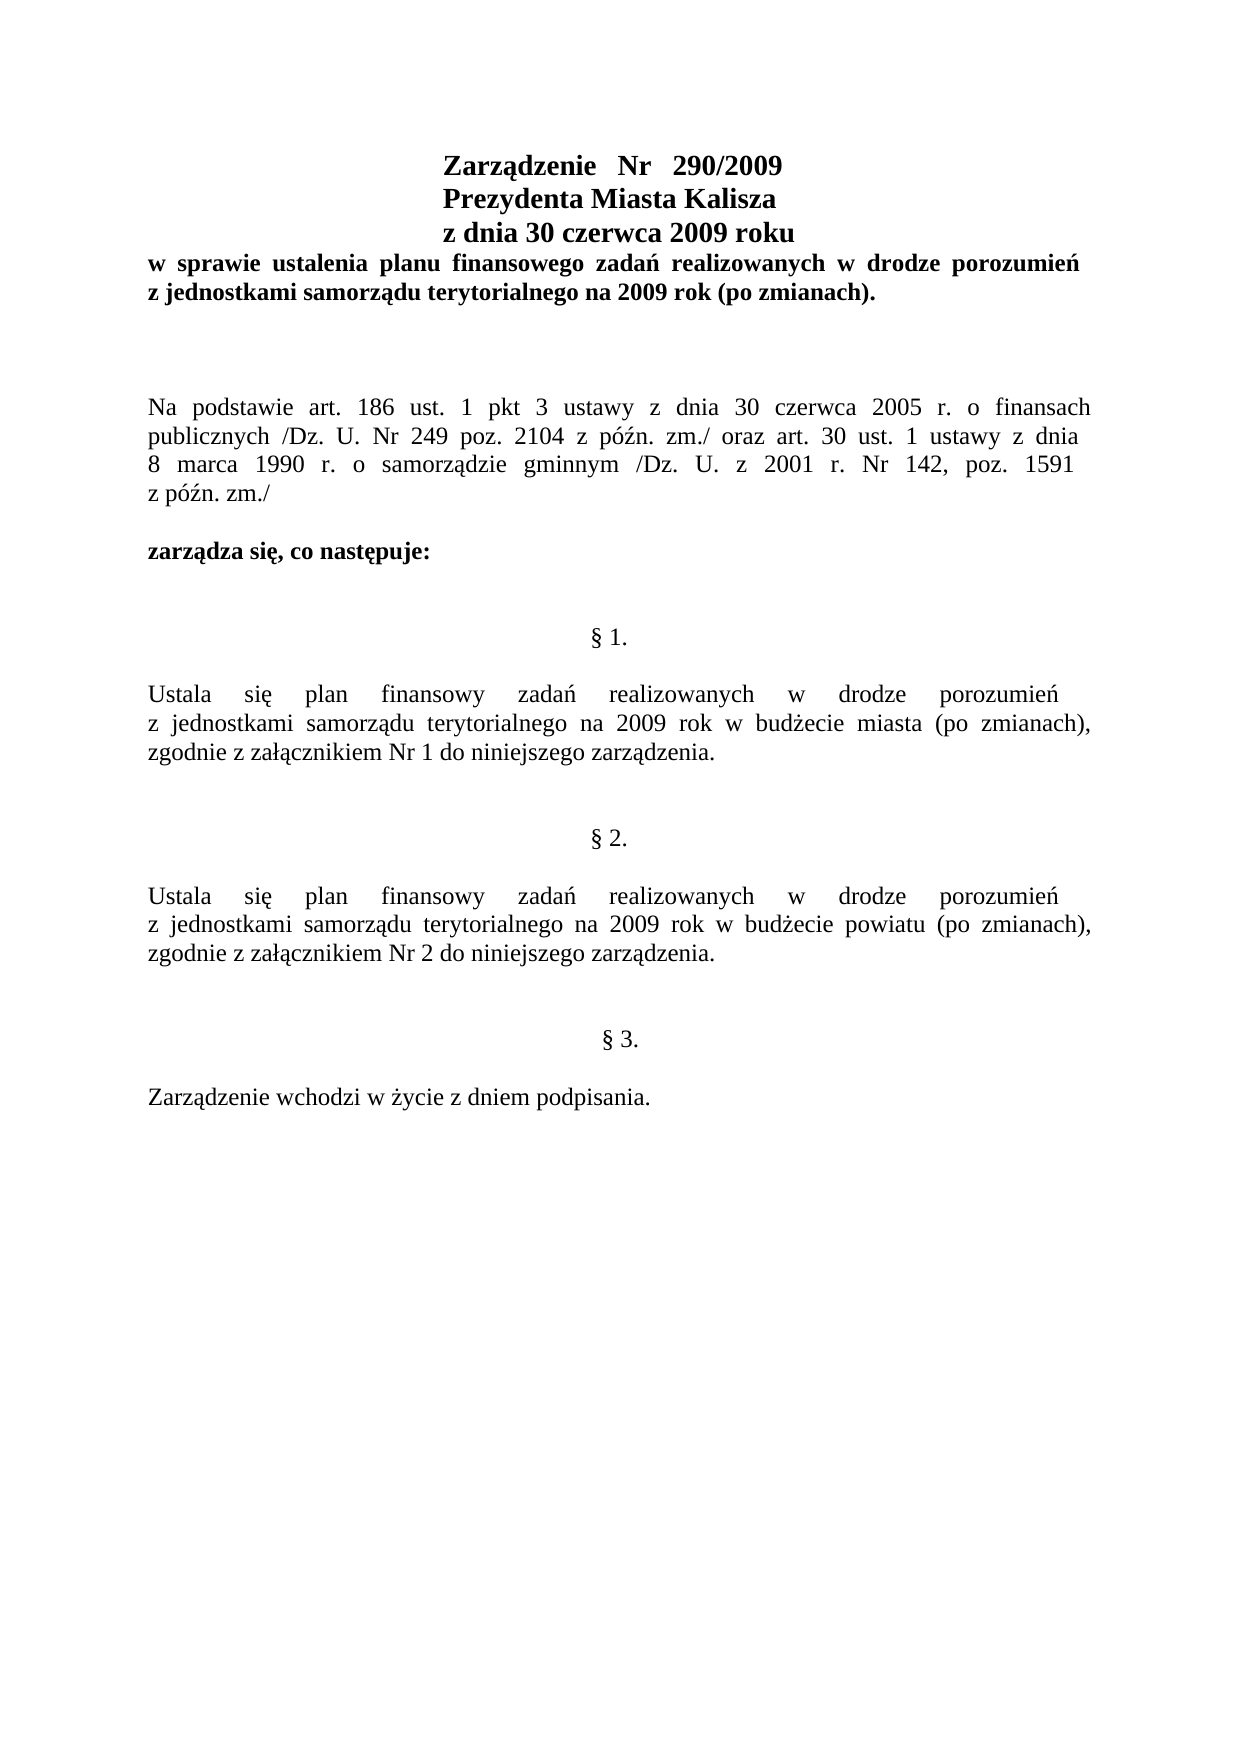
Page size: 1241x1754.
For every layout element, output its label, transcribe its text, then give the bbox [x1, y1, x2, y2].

text § 3. [148, 1024, 1092, 1053]
text zarządza się, co następuje: [148, 536, 1092, 564]
text Ustala się plan finansowy zadań realizowanych w drodze porozumień z jednostkami samorządu terytorialnego na 2009 rok w budżecie miasta (po zmianach), zgodnie z załącznikiem Nr 1 do niniejszego zarządzenia. [148, 679, 1092, 766]
text w sprawie ustalenia planu finansowego zadań realizowanych w drodze porozumień z jednostkami samorządu terytorialnego na 2009 rok (po zmianach). [148, 248, 1092, 306]
text § 2. [516, 823, 1092, 852]
text Ustala się plan finansowy zadań realizowanych w drodze porozumień z jednostkami samorządu terytorialnego na 2009 rok w budżecie powiatu (po zmianach), zgodnie z załącznikiem Nr 2 do niniejszego zarządzenia. [148, 881, 1092, 967]
text z dnia 30 czerwca 2009 roku [443, 215, 1092, 248]
title Zarządzenie Nr 290/2009 Prezydenta Miasta Kalisza [443, 148, 782, 215]
text Zarządzenie wchodzi w życie z dniem podpisania. [148, 1082, 1092, 1111]
text § 1. [516, 622, 1092, 651]
text Na podstawie art. 186 ust. 1 pkt 3 ustawy z dnia 30 czerwca 2005 r. o finansach publicznych /Dz. U. Nr 249 poz. 2104 z późn. zm./ oraz art. 30 ust. 1 ustawy z dnia 8 marca 1990 r. o samorządzie gminnym /Dz. U. z 2001 r. Nr 142, poz. 1591 z późn. zm./ [148, 392, 1092, 507]
